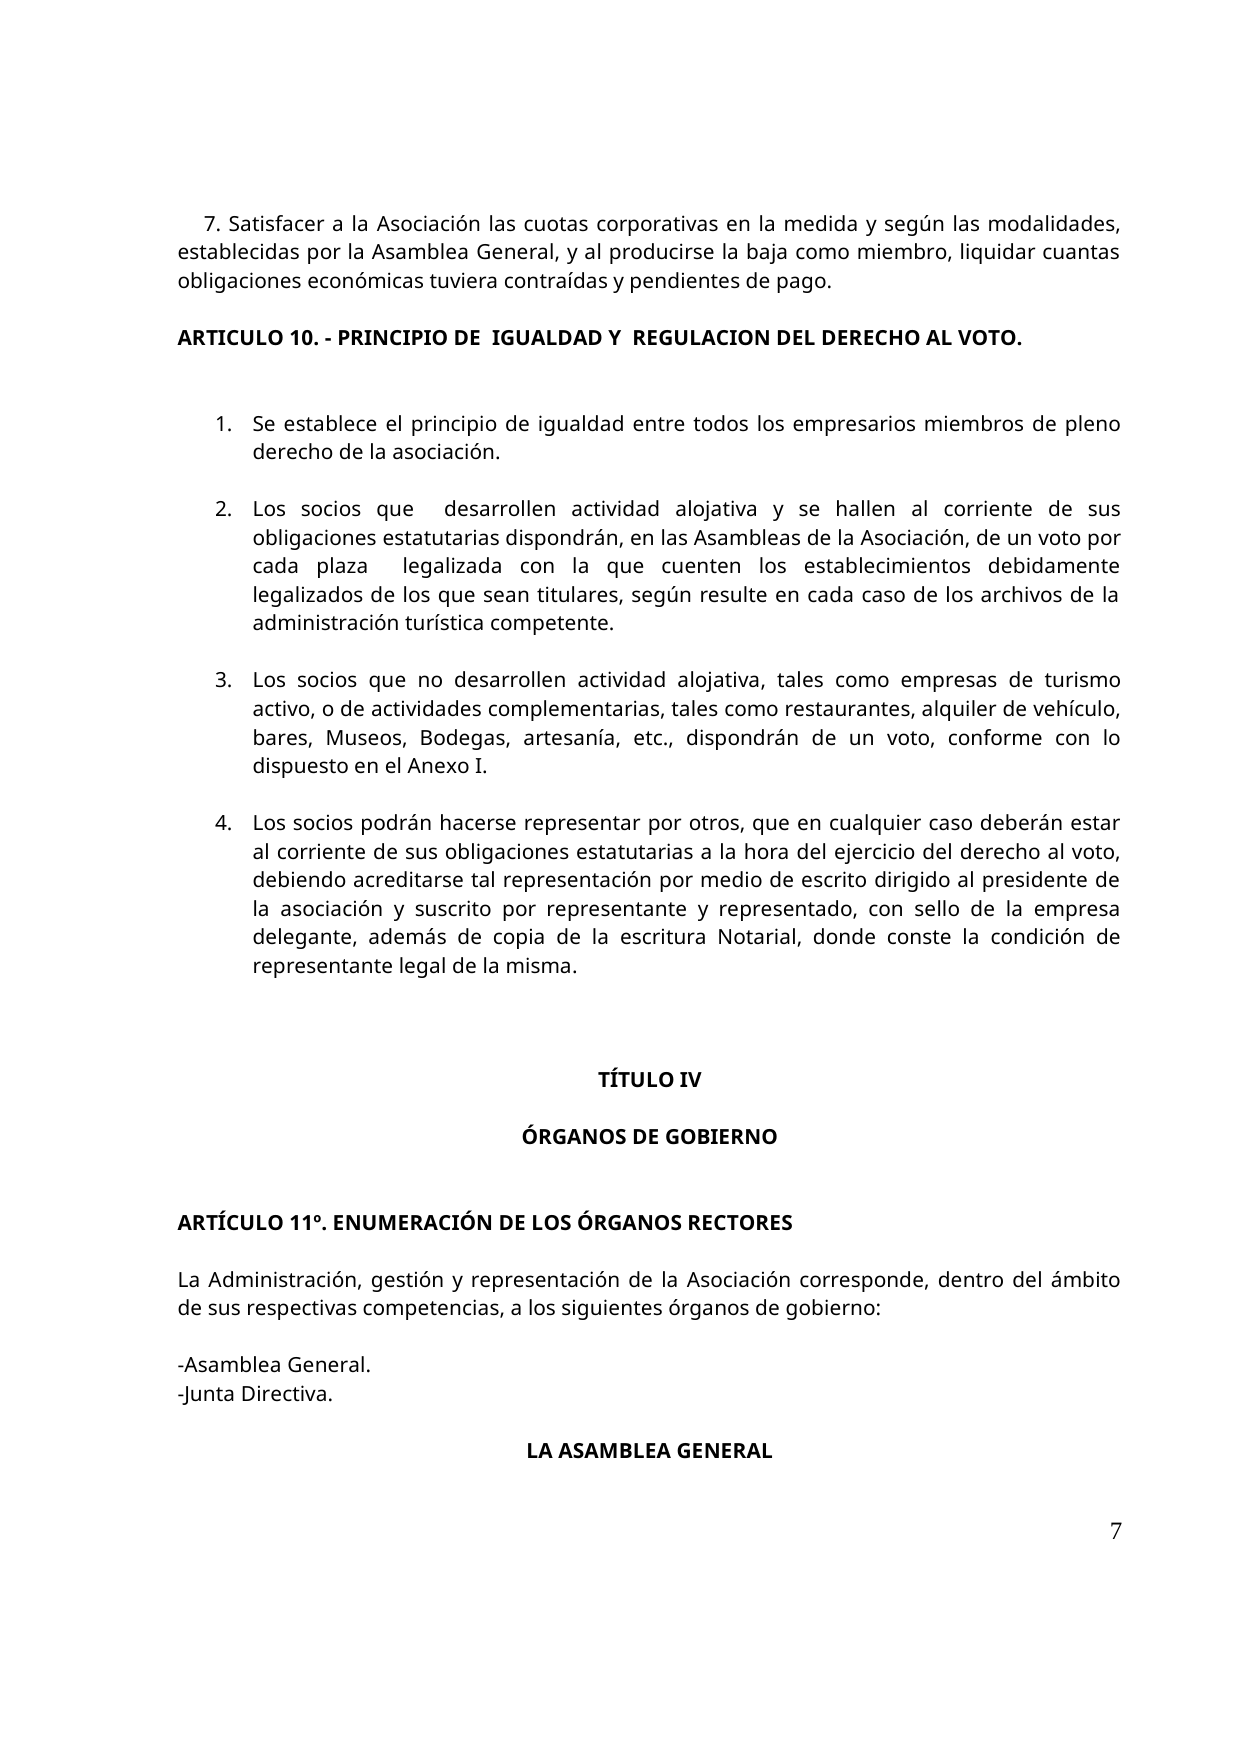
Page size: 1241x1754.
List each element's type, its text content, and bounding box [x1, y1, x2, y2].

list Los socios que no desarrollen actividad alojativa, tales como empresas de turismo activo, o de actividades complementarias, tales como restaurantes, alquiler de vehículo, bares, Museos, Bodegas, artesanía, etc., dispondrán de un voto, conforme con lo dispuesto en el Anexo I. [215, 665, 1122, 779]
text La Administración, gestión y representación de la Asociación corresponde, dentro del ámbito de sus respectivas competencias, a los siguientes órganos de gobierno: [177, 1265, 1122, 1322]
list Se establece el principio de igualdad entre todos los empresarios miembros de pleno derecho de la asociación. [215, 408, 1122, 466]
list Los socios podrán hacerse representar por otros, que en cualquier caso deberán estar al corriente de sus obligaciones estatutarias a la hora del ejercicio del derecho al voto, debiendo acreditarse tal representación por medio de escrito dirigido al presidente de la asociación y suscrito por representante y representado, con sello de la empresa delegante, además de copia de la escritura Notarial, donde conste la condición de representante legal de la misma. [215, 808, 1122, 979]
text ARTICULO 10. - PRINCIPIO DE IGUALDAD Y REGULACION DEL DERECHO AL VOTO. [177, 323, 1122, 351]
text ÓRGANOS DE GOBIERNO [177, 1122, 1122, 1151]
text ARTÍCULO 11º. ENUMERACIÓN DE LOS ÓRGANOS RECTORES [177, 1208, 1122, 1236]
list Los socios que desarrollen actividad alojativa y se hallen al corriente de sus obligaciones estatutarias dispondrán, en las Asambleas de la Asociación, de un voto por cada plaza legalizada con la que cuenten los establecimientos debidamente legalizados de los que sean titulares, según resulte en cada caso de los archivos de la administración turística competente. [215, 494, 1122, 637]
text LA ASAMBLEA GENERAL [177, 1436, 1122, 1464]
text TÍTULO IV [177, 1065, 1122, 1093]
text -Junta Directiva. [177, 1379, 1122, 1407]
text -Asamblea General. [177, 1350, 1122, 1379]
text 7. Satisfacer a la Asociación las cuotas corporativas en la medida y según las modalidades, establecidas por la Asamblea General, y al producirse la baja como miembro, liquidar cuantas obligaciones económicas tuviera contraídas y pendientes de pago. [177, 209, 1122, 294]
